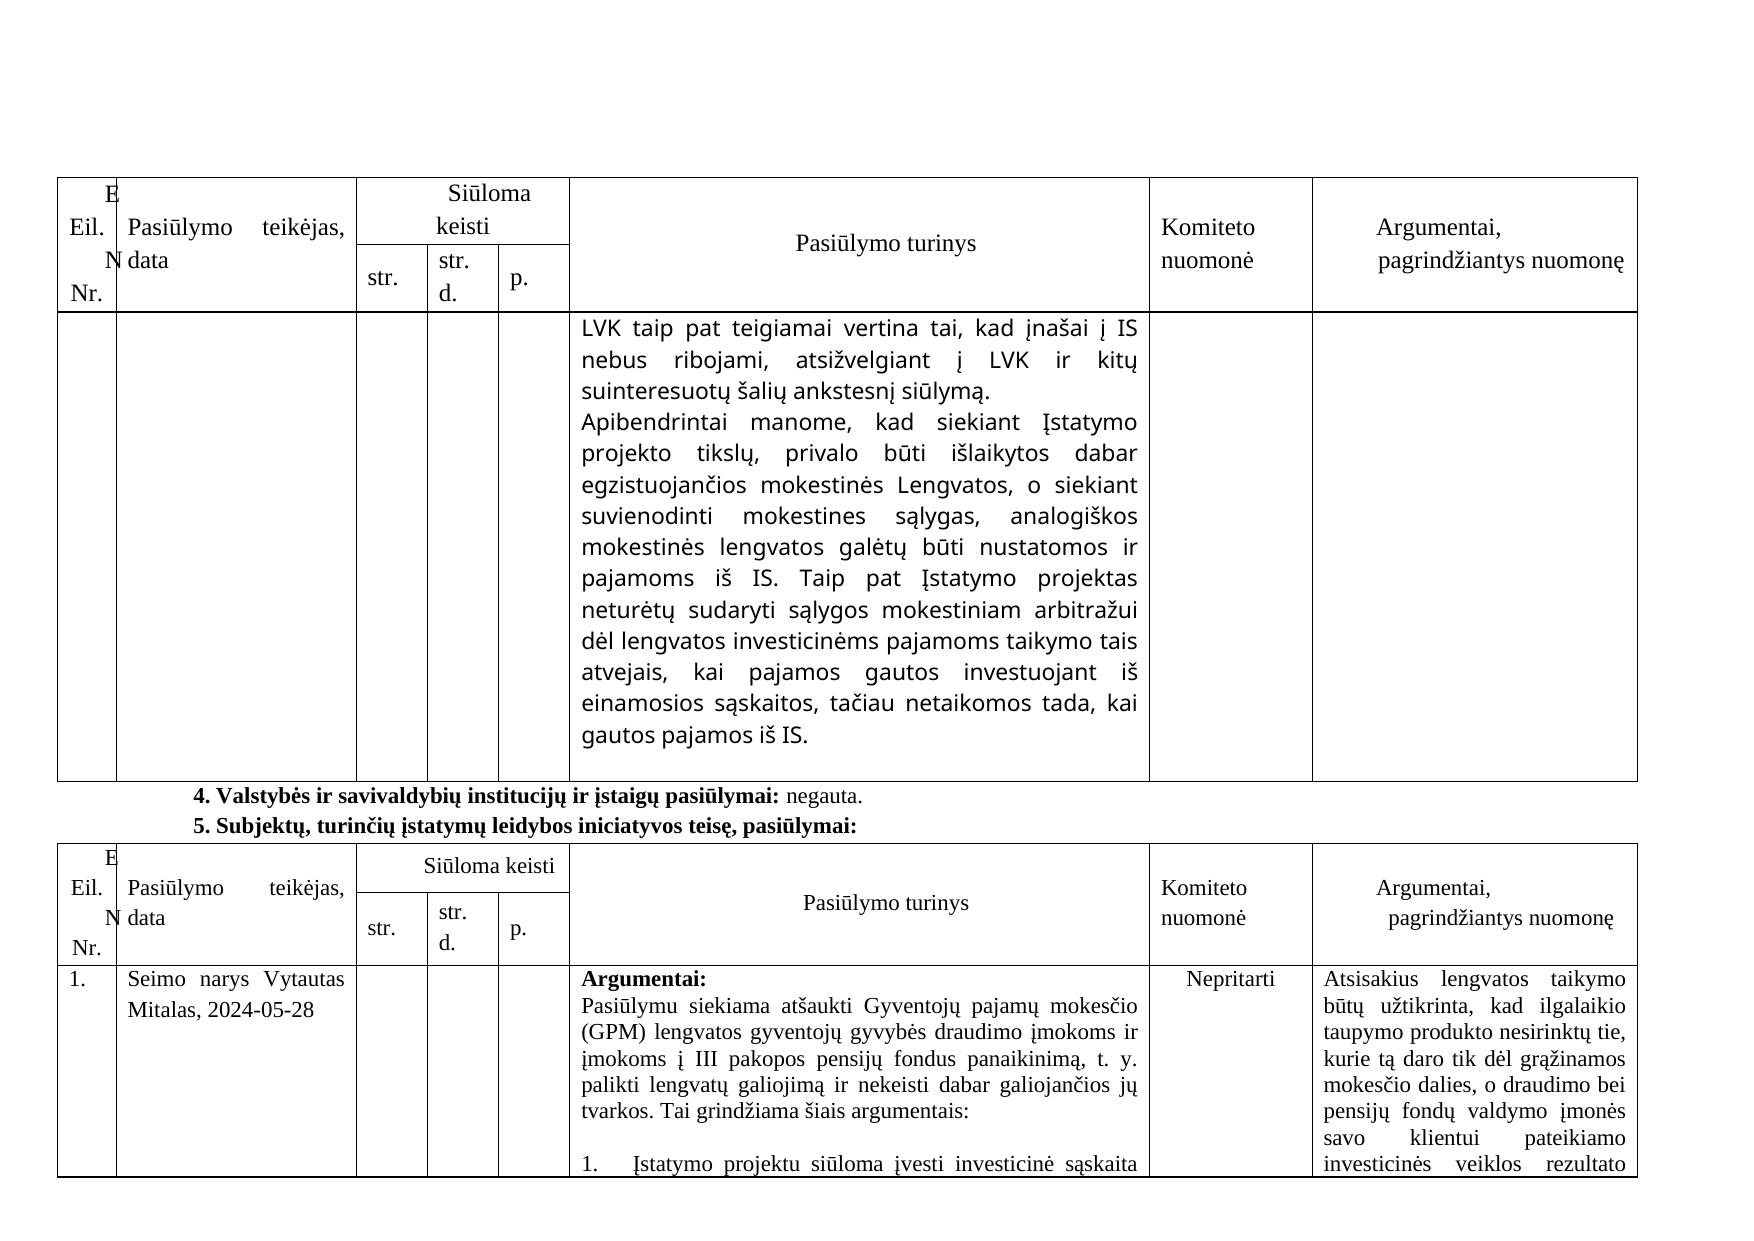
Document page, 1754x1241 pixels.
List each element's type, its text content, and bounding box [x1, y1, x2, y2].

table_cell [499, 313, 569, 781]
table_cell [428, 966, 498, 1176]
table_header Pasiūlymo teikėjas, data [117, 844, 356, 964]
table_cell [1150, 313, 1312, 781]
table_cell 1. [58, 966, 116, 1176]
table_cell Seimo narys Vytautas Mitalas, 2024-05-28 [117, 966, 356, 1176]
table_cell [1313, 313, 1637, 781]
table_cell [58, 313, 116, 781]
table_cell [357, 966, 427, 1176]
table_header EEil. NNr. [58, 178, 116, 311]
table_cell str. [357, 893, 427, 964]
table_cell [499, 966, 569, 1176]
table_cell LVK taip pat teigiamai vertina tai, kad įnašai į IS nebus ribojami, atsižvelgiant į LVK ir kitų suinteresuotų šalių ankstesnį siūlymą. Apibendrintai manome, kad siekiant Įstatymo projekto tikslų, privalo būti išlaikytos dabar egzistuojančios mokestinės Lengvatos, o siekiant suvienodinti mokestines sąlygas, analogiškos mokestinės lengvatos galėtų būti nustatomos ir pajamoms iš IS. Taip pat Įstatymo projektas neturėtų sudaryti sąlygos mokestiniam arbitražui dėl lengvatos investicinėms pajamoms taikymo tais atvejais, kai pajamos gautos investuojant iš einamosios sąskaitos, tačiau netaikomos tada, kai gautos pajamos iš IS. [570, 313, 1149, 781]
table_cell Argumentai: Pasiūlymu siekiama atšaukti Gyventojų pajamų mokesčio (GPM) lengvatos gyventojų gyvybės draudimo įmokoms ir įmokoms į III pakopos pensijų fondus panaikinimą, t. y. palikti lengvatų galiojimą ir nekeisti dabar galiojančios jų tvarkos. Tai grindžiama šiais argumentais: 1. Įstatymo projektu siūloma įvesti investicinė sąskaita [570, 966, 1149, 1176]
table_header Pasiūlymo teikėjas, data [117, 178, 356, 311]
table_cell Nepritarti [1150, 966, 1312, 1176]
table_header Komiteto nuomonė [1150, 844, 1312, 964]
table_header Pasiūlymo turinys [570, 178, 1149, 311]
table_header Argumentai, pagrindžiantys nuomonę [1313, 178, 1637, 311]
table_cell [117, 313, 356, 781]
table_cell p. [499, 893, 569, 964]
table_cell str. d. [428, 245, 498, 311]
table_header Argumentai, pagrindžiantys nuomonę [1313, 844, 1637, 964]
table_header Siūloma keisti [357, 844, 569, 892]
table_header Siūloma keisti [357, 178, 569, 244]
table_cell Atsisakius lengvatos taikymo būtų užtikrinta, kad ilgalaikio taupymo produkto nesirinktų tie, kurie tą daro tik dėl grąžinamos mokesčio dalies, o draudimo bei pensijų fondų valdymo įmonės savo klientui pateikiamo investicinės veiklos rezultato [1313, 966, 1637, 1176]
table_header EEil. NNr. [58, 844, 116, 964]
table_header Komiteto nuomonė [1150, 178, 1312, 311]
table_cell [357, 313, 427, 781]
table_cell str. [357, 245, 427, 311]
table_cell [428, 313, 498, 781]
subtitle 5. Subjektų, turinčių įstatymų leidybos iniciatyvos teisę, pasiūlymai: [118, 812, 1577, 839]
table_cell str. d. [428, 893, 498, 964]
table_cell p. [499, 245, 569, 311]
subtitle 4. Valstybės ir savivaldybių institucijų ir įstaigų pasiūlymai: negauta. [118, 782, 1577, 808]
table_header Pasiūlymo turinys [570, 844, 1149, 964]
